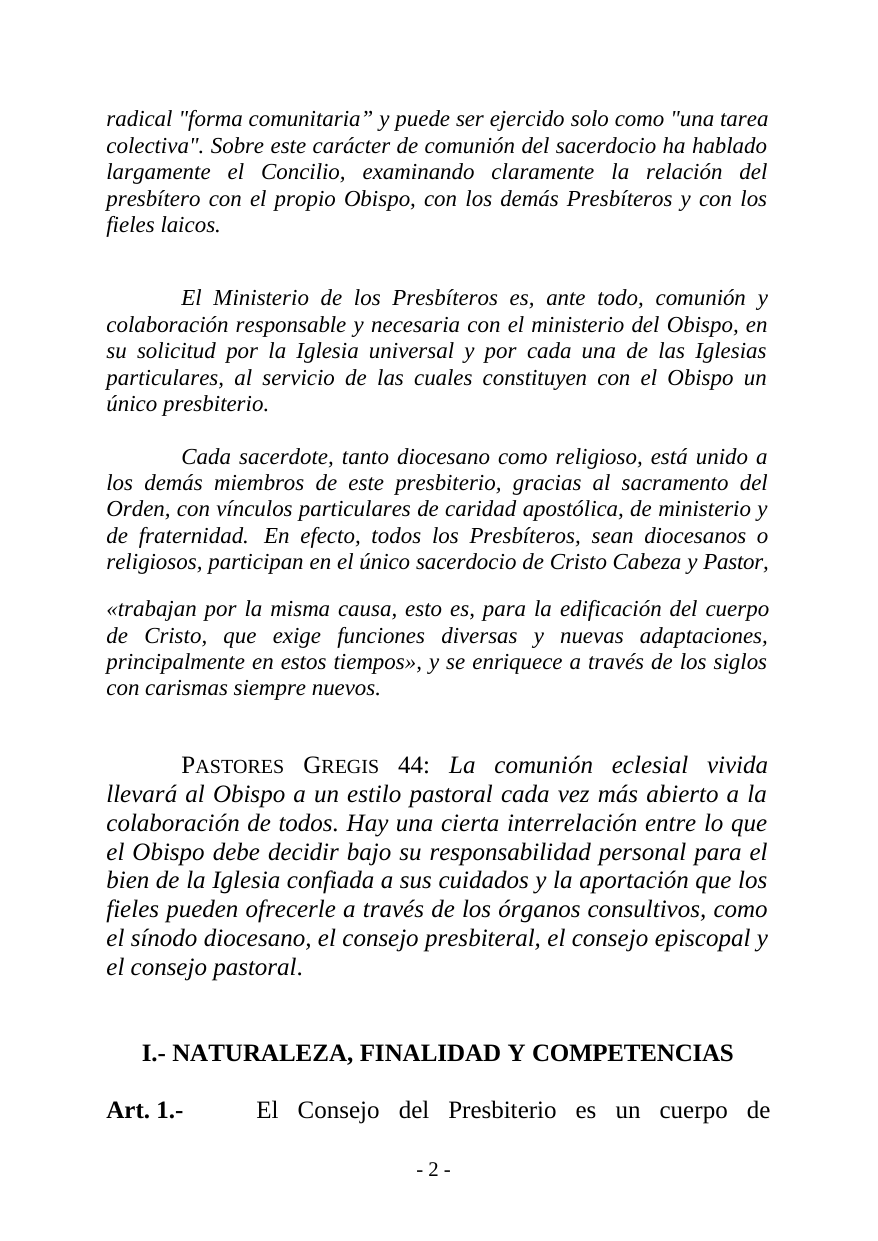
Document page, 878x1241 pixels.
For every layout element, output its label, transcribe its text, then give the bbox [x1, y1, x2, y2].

text «trabajan por la misma causa, esto es, para la edificación del cuerpo de Cristo, que exige funciones diversas y nuevas adaptaciones, principalmente en estos tiempos», y se enriquece a través de los siglos con carismas siempre nuevos. [106, 595, 771, 701]
text radical "forma comunitaria” y puede ser ejercido solo como "una tarea colectiva". Sobre este carácter de comunión del sacerdocio ha hablado largamente el Concilio, examinando claramente la relación del presbítero con el propio Obispo, con los demás Presbíteros y con los fieles laicos. [106, 106, 771, 237]
text Art. 1.- El Consejo del Presbiterio es un cuerpo de [106, 1095, 771, 1124]
text Cada sacerdote, tanto diocesano como religioso, está unido a los demás miembros de este presbiterio, gracias al sacramento del Orden, con vínculos particulares de caridad apostólica, de ministerio y de fraternidad. En efecto, todos los Presbíteros, sean diocesanos o religiosos, participan en el único sacerdocio de Cristo Cabeza y Pastor, [106, 443, 771, 574]
subtitle I.- NATURALEZA, FINALIDAD Y COMPETENCIAS [142, 1038, 781, 1067]
text El Ministerio de los Presbíteros es, ante todo, comunión y colaboración responsable y necesaria con el ministerio del Obispo, en su solicitud por la Iglesia universal y por cada una de las Iglesias particulares, al servicio de las cuales constituyen con el Obispo un único presbiterio. [106, 284, 771, 416]
text Pastores Gregis 44: La comunión eclesial vivida llevará al Obispo a un estilo pastoral cada vez más abierto a la colaboración de todos. Hay una cierta interrelación entre lo que el Obispo debe decidir bajo su responsabilidad personal para el bien de la Iglesia confiada a sus cuidados y la aportación que los fieles pueden ofrecerle a través de los órganos consultivos, como el sínodo diocesano, el consejo presbiteral, el consejo episcopal y el consejo pastoral. [106, 750, 771, 980]
